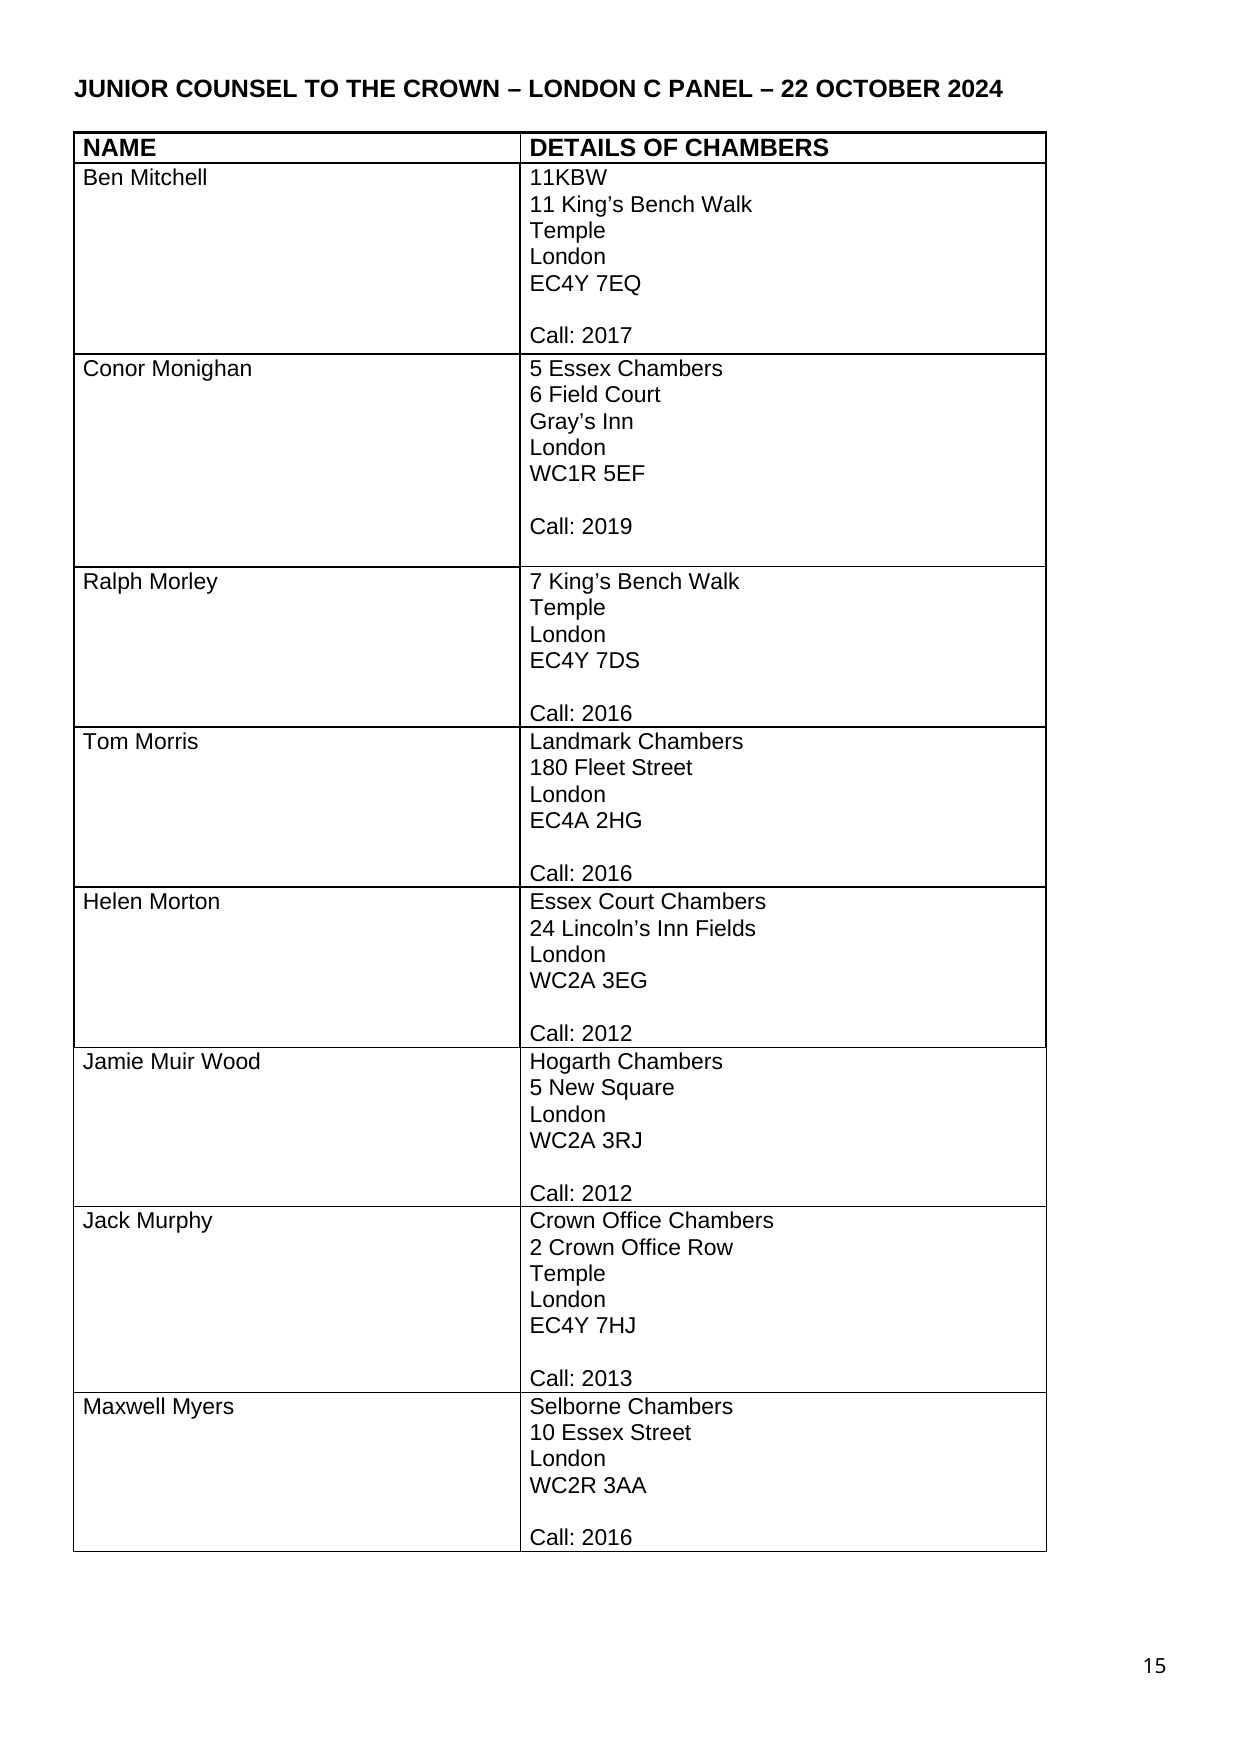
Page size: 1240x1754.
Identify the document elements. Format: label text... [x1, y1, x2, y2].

table_cell Ben Mitchell [75, 164, 519, 353]
table_cell Crown Office Chambers 2 Crown Office Row Temple London EC4Y 7HJ Call: 2013 [521, 1207, 1046, 1392]
table_cell Jack Murphy [74, 1207, 520, 1392]
table_cell Jamie Muir Wood [74, 1048, 520, 1206]
table_cell Tom Morris [75, 728, 519, 886]
table_cell Selborne Chambers 10 Essex Street London WC2R 3AA Call: 2016 [521, 1393, 1046, 1551]
table_cell 11KBW 11 King’s Bench Walk Temple London EC4Y 7EQ Call: 2017 [521, 164, 1045, 353]
table_cell Hogarth Chambers 5 New Square London WC2A 3RJ Call: 2012 [521, 1048, 1046, 1206]
table_cell Essex Court Chambers 24 Lincoln’s Inn Fields London WC2A 3EG Call: 2012 [521, 888, 1045, 1046]
table_cell 7 King’s Bench Walk Temple London EC4Y 7DS Call: 2016 [521, 567, 1045, 726]
table_cell Helen Morton [75, 888, 519, 1046]
table_header NAME [75, 134, 520, 162]
table_cell Conor Monighan [75, 355, 519, 566]
table_cell 5 Essex Chambers 6 Field Court Gray’s Inn London WC1R 5EF Call: 2019 [521, 355, 1045, 566]
table_cell Maxwell Myers [74, 1393, 520, 1551]
table_cell Ralph Morley [75, 568, 519, 726]
table_cell Landmark Chambers 180 Fleet Street London EC4A 2HG Call: 2016 [521, 728, 1045, 886]
table_header DETAILS OF CHAMBERS [521, 134, 1045, 162]
